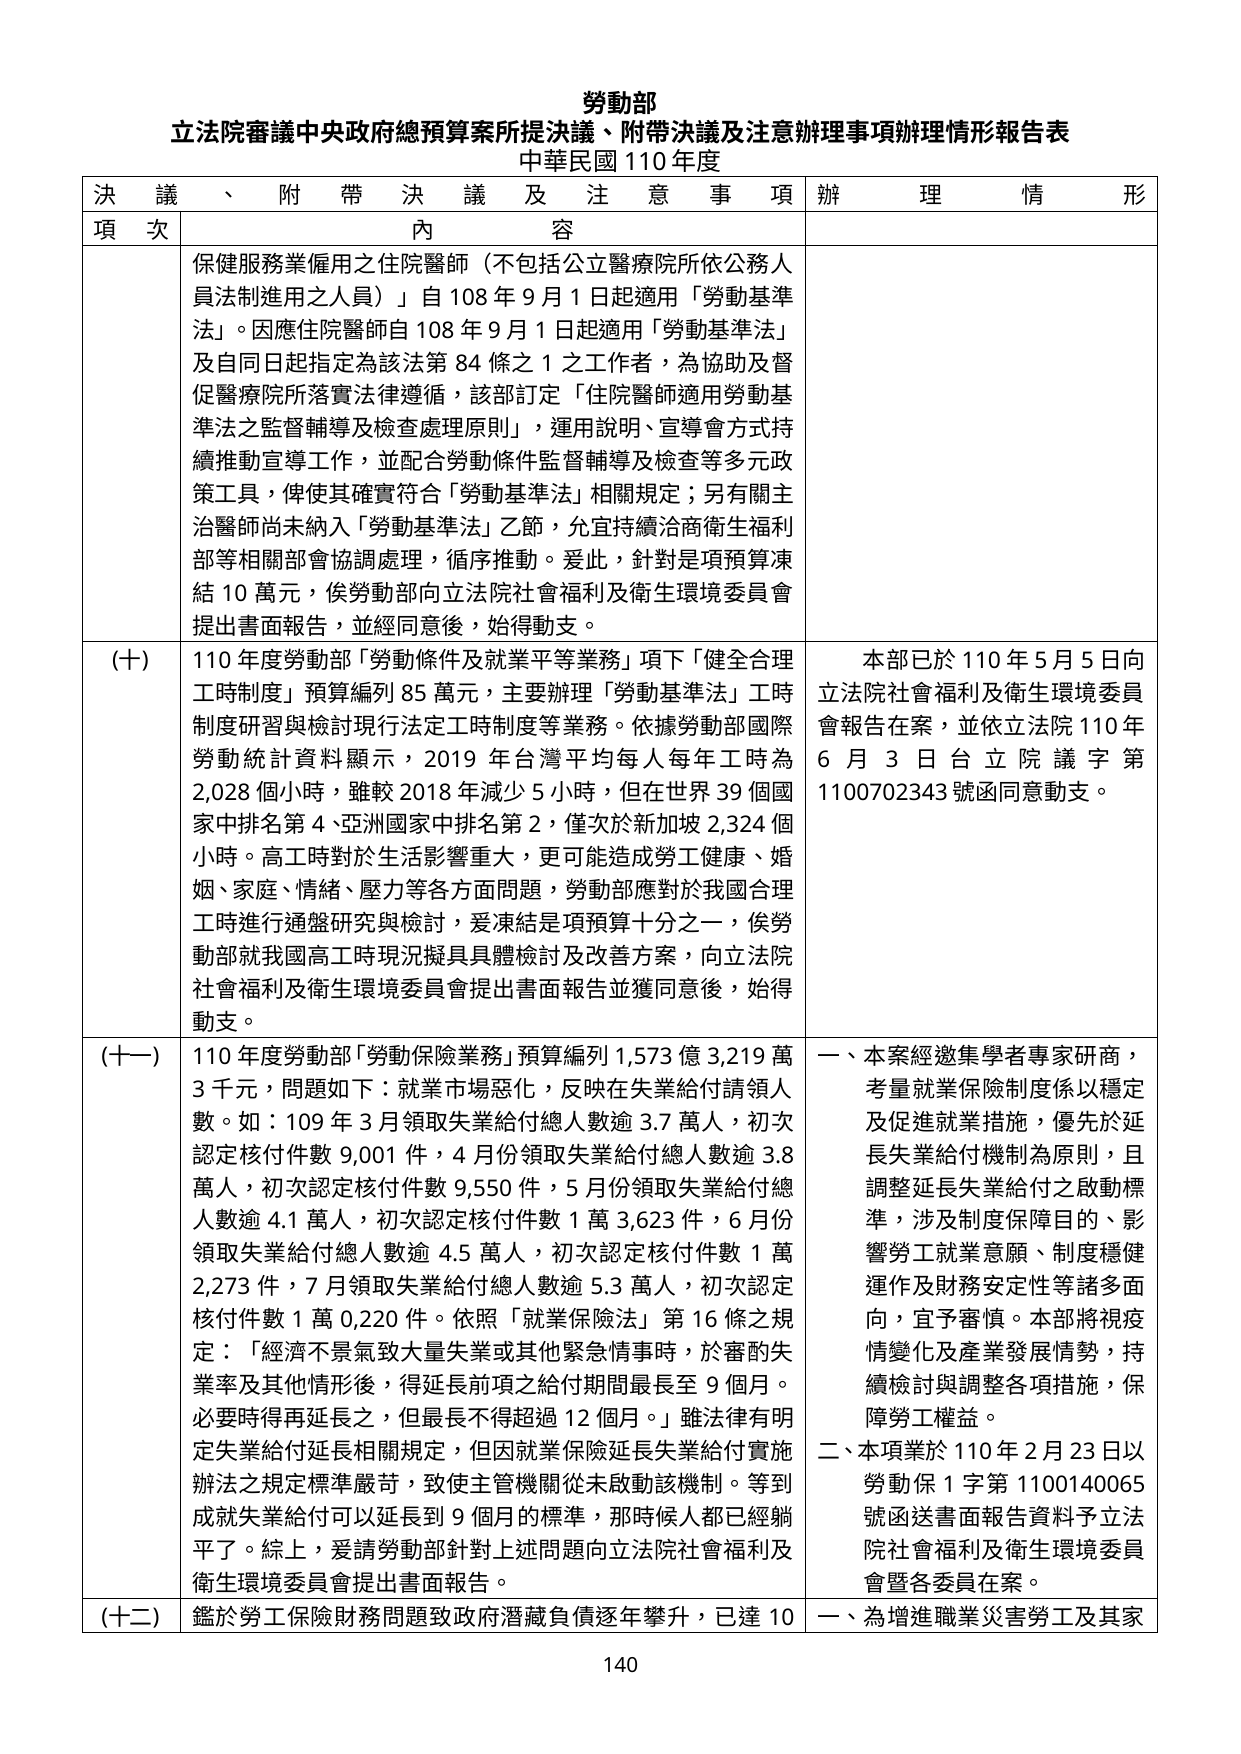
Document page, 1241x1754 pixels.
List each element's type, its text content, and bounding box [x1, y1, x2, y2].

table_cell 一、為增進職業災害勞工及其家 [806, 1599, 1157, 1632]
table_header 辦理情形 [806, 177, 1157, 211]
table_cell 一、本案經邀集學者專家研商，考量就業保險制度係以穩定及促進就業措施，優先於延長失業給付機制為原則，且調整延長失業給付之啟動標準，涉及制度保障目的、影響勞工就業意願、制度穩健運作及財務安定性等諸多面向，宜予審慎。本部將視疫情變化及產業發展情勢，持續檢討與調整各項措施，保障勞工權益。 二、本項業於110年2月23日以勞動保1字第1100140065號函送書面報告資料予立法院社會福利及衛生環境委員會暨各委員在案。 [806, 1038, 1157, 1598]
table_cell 鑑於勞工保險財務問題致政府潛藏負債逐年攀升，已達 10 [181, 1599, 805, 1632]
table_cell 110 年度勞動部「勞動條件及就業平等業務」項下「健全合理工時制度」預算編列 85 萬元，主要辦理「勞動基準法」工時制度研習與檢討現行法定工時制度等業務。依據勞動部國際勞動統計資料顯示，2019 年台灣平均每人每年工時為 2,028 個小時，雖較 2018 年減少 5 小時，但在世界 39 個國家中排名第 4、亞洲國家中排名第 2，僅次於新加坡 2,324 個小時。高工時對於生活影響重大，更可能造成勞工健康、婚姻、家庭、情緒、壓力等各方面問題，勞動部應對於我國合理工時進行通盤研究與檢討，爰凍結是項預算十分之一，俟勞動部就我國高工時現況擬具具體檢討及改善方案，向立法院社會福利及衛生環境委員會提出書面報告並獲同意後，始得動支。 [181, 642, 805, 1037]
table_cell 110 年度勞動部「勞動保險業務」預算編列 1,573 億 3,219 萬 3 千元，問題如下：就業市場惡化，反映在失業給付請領人數。如：109 年 3 月領取失業給付總人數逾 3.7 萬人，初次認定核付件數 9,001 件，4 月份領取失業給付總人數逾 3.8 萬人，初次認定核付件數 9,550 件，5 月份領取失業給付總人數逾 4.1 萬人，初次認定核付件數 1 萬 3,623 件，6 月份領取失業給付總人數逾 4.5 萬人，初次認定核付件數 1 萬 2,273 件，7 月領取失業給付總人數逾 5.3 萬人，初次認定核付件數 1 萬 0,220 件。依照「就業保險法」第 16 條之規定：「經濟不景氣致大量失業或其他緊急情事時，於審酌失業率及其他情形後，得延長前項之給付期間最長至 9 個月。必要時得再延長之，但最長不得超過 12 個月。」雖法律有明定失業給付延長相關規定，但因就業保險延長失業給付實施辦法之規定標準嚴苛，致使主管機關從未啟動該機制。等到成就失業給付可以延長到 9 個月的標準，那時候人都已經躺平了。綜上，爰請勞動部針對上述問題向立法院社會福利及衛生環境委員會提出書面報告。 [181, 1038, 805, 1598]
table_cell 內 容 [181, 212, 805, 245]
table_cell [83, 246, 180, 641]
table_cell 本部已於110年5月5日向立法院社會福利及衛生環境委員會報告在案，並依立法院110年6月3日台立院議字第1100702343號函同意動支。 [806, 642, 1157, 1037]
table_cell [806, 246, 1157, 641]
table_cell (十) [83, 642, 180, 1037]
table_cell [806, 212, 1157, 245]
table_cell (十二) [83, 1599, 180, 1632]
table_header 決議、附帶決議及注意事項 [83, 177, 805, 211]
table_cell 保健服務業僱用之住院醫師（不包括公立醫療院所依公務人員法制進用之人員）」自 108 年 9 月 1 日起適用「勞動基準法」。因應住院醫師自 108 年 9 月 1 日起適用「勞動基準法」及自同日起指定為該法第 84 條之 1 之工作者，為協助及督促醫療院所落實法律遵循，該部訂定「住院醫師適用勞動基準法之監督輔導及檢查處理原則」，運用說明、宣導會方式持續推動宣導工作，並配合勞動條件監督輔導及檢查等多元政策工具，俾使其確實符合「勞動基準法」相關規定；另有關主治醫師尚未納入「勞動基準法」乙節，允宜持續洽商衛生福利部等相關部會協調處理，循序推動。爰此，針對是項預算凍結 10 萬元，俟勞動部向立法院社會福利及衛生環境委員會提出書面報告，並經同意後，始得動支。 [181, 246, 805, 641]
table_cell (十一) [83, 1038, 180, 1598]
table_cell 項次 [83, 212, 180, 245]
